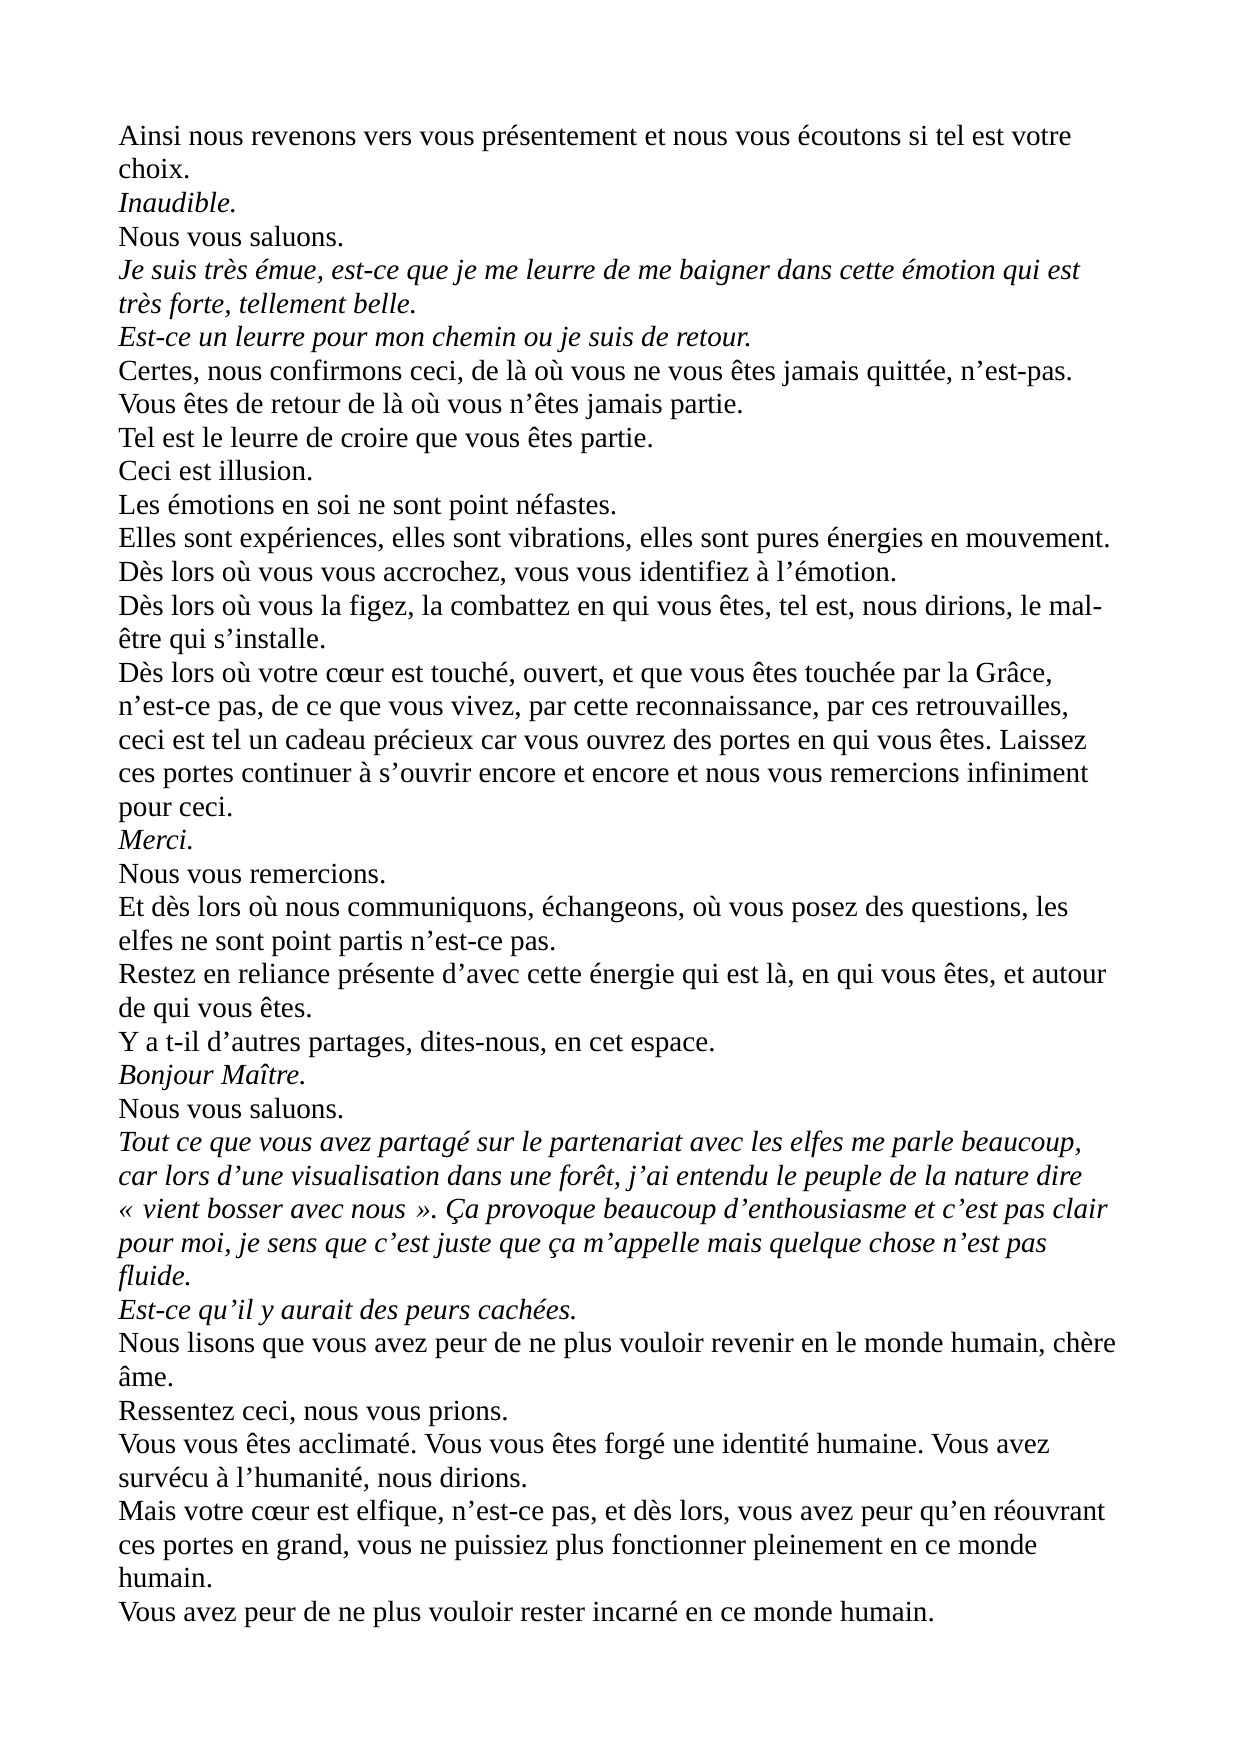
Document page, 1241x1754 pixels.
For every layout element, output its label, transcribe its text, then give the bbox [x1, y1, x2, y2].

text Dès lors où vous la figez, la combattez en qui vous êtes, tel est, nous dirions, le mal-être qui s’installe. [118, 588, 1122, 655]
text Inaudible. [118, 185, 1122, 219]
text Tout ce que vous avez partagé sur le partenariat avec les elfes me parle beaucoup, car lors d’une visualisation dans une forêt, j’ai entendu le peuple de la nature dire « vient bosser avec nous ». Ça provoque beaucoup d’enthousiasme et c’est pas clair pour moi, je sens que c’est juste que ça m’appelle mais quelque chose n’est pas fluide. [118, 1124, 1122, 1292]
text Dès lors où votre cœur est touché, ouvert, et que vous êtes touchée par la Grâce, n’est-ce pas, de ce que vous vivez, par cette reconnaissance, par ces retrouvailles, ceci est tel un cadeau précieux car vous ouvrez des portes en qui vous êtes. Laissez ces portes continuer à s’ouvrir encore et encore et nous vous remercions infiniment pour ceci. [118, 655, 1122, 822]
text Merci. [118, 822, 1122, 856]
text Nous vous saluons. [118, 219, 1122, 252]
text Elles sont expériences, elles sont vibrations, elles sont pures énergies en mouvement. [118, 521, 1122, 554]
text Dès lors où vous vous accrochez, vous vous identifiez à l’émotion. [118, 554, 1122, 588]
text Et dès lors où nous communiquons, échangeons, où vous posez des questions, les elfes ne sont point partis n’est-ce pas. [118, 889, 1122, 957]
text Est-ce un leurre pour mon chemin ou je suis de retour. [118, 319, 1122, 353]
text Les émotions en soi ne sont point néfastes. [118, 487, 1122, 521]
text Vous avez peur de ne plus vouloir rester incarné en ce monde humain. [118, 1594, 1122, 1627]
text Y a t-il d’autres partages, dites-nous, en cet espace. [118, 1024, 1122, 1057]
text Nous lisons que vous avez peur de ne plus vouloir revenir en le monde humain, chère âme. [118, 1326, 1122, 1393]
text Nous vous remercions. [118, 856, 1122, 889]
text Bonjour Maître. [118, 1057, 1122, 1091]
text Nous vous saluons. [118, 1091, 1122, 1124]
text Est-ce qu’il y aurait des peurs cachées. [118, 1292, 1122, 1326]
text Restez en reliance présente d’avec cette énergie qui est là, en qui vous êtes, et autour de qui vous êtes. [118, 957, 1122, 1024]
text Vous êtes de retour de là où vous n’êtes jamais partie. [118, 386, 1122, 420]
text Mais votre cœur est elfique, n’est-ce pas, et dès lors, vous avez peur qu’en réouvrant ces portes en grand, vous ne puissiez plus fonctionner pleinement en ce monde humain. [118, 1493, 1122, 1594]
text Tel est le leurre de croire que vous êtes partie. [118, 420, 1122, 453]
text Certes, nous confirmons ceci, de là où vous ne vous êtes jamais quittée, n’est-pas. [118, 353, 1122, 386]
text Vous vous êtes acclimaté. Vous vous êtes forgé une identité humaine. Vous avez survécu à l’humanité, nous dirions. [118, 1426, 1122, 1493]
text Ainsi nous revenons vers vous présentement et nous vous écoutons si tel est votre choix. [118, 118, 1122, 185]
text Ressentez ceci, nous vous prions. [118, 1393, 1122, 1426]
text Ceci est illusion. [118, 453, 1122, 487]
text Je suis très émue, est-ce que je me leurre de me baigner dans cette émotion qui est très forte, tellement belle. [118, 252, 1122, 319]
